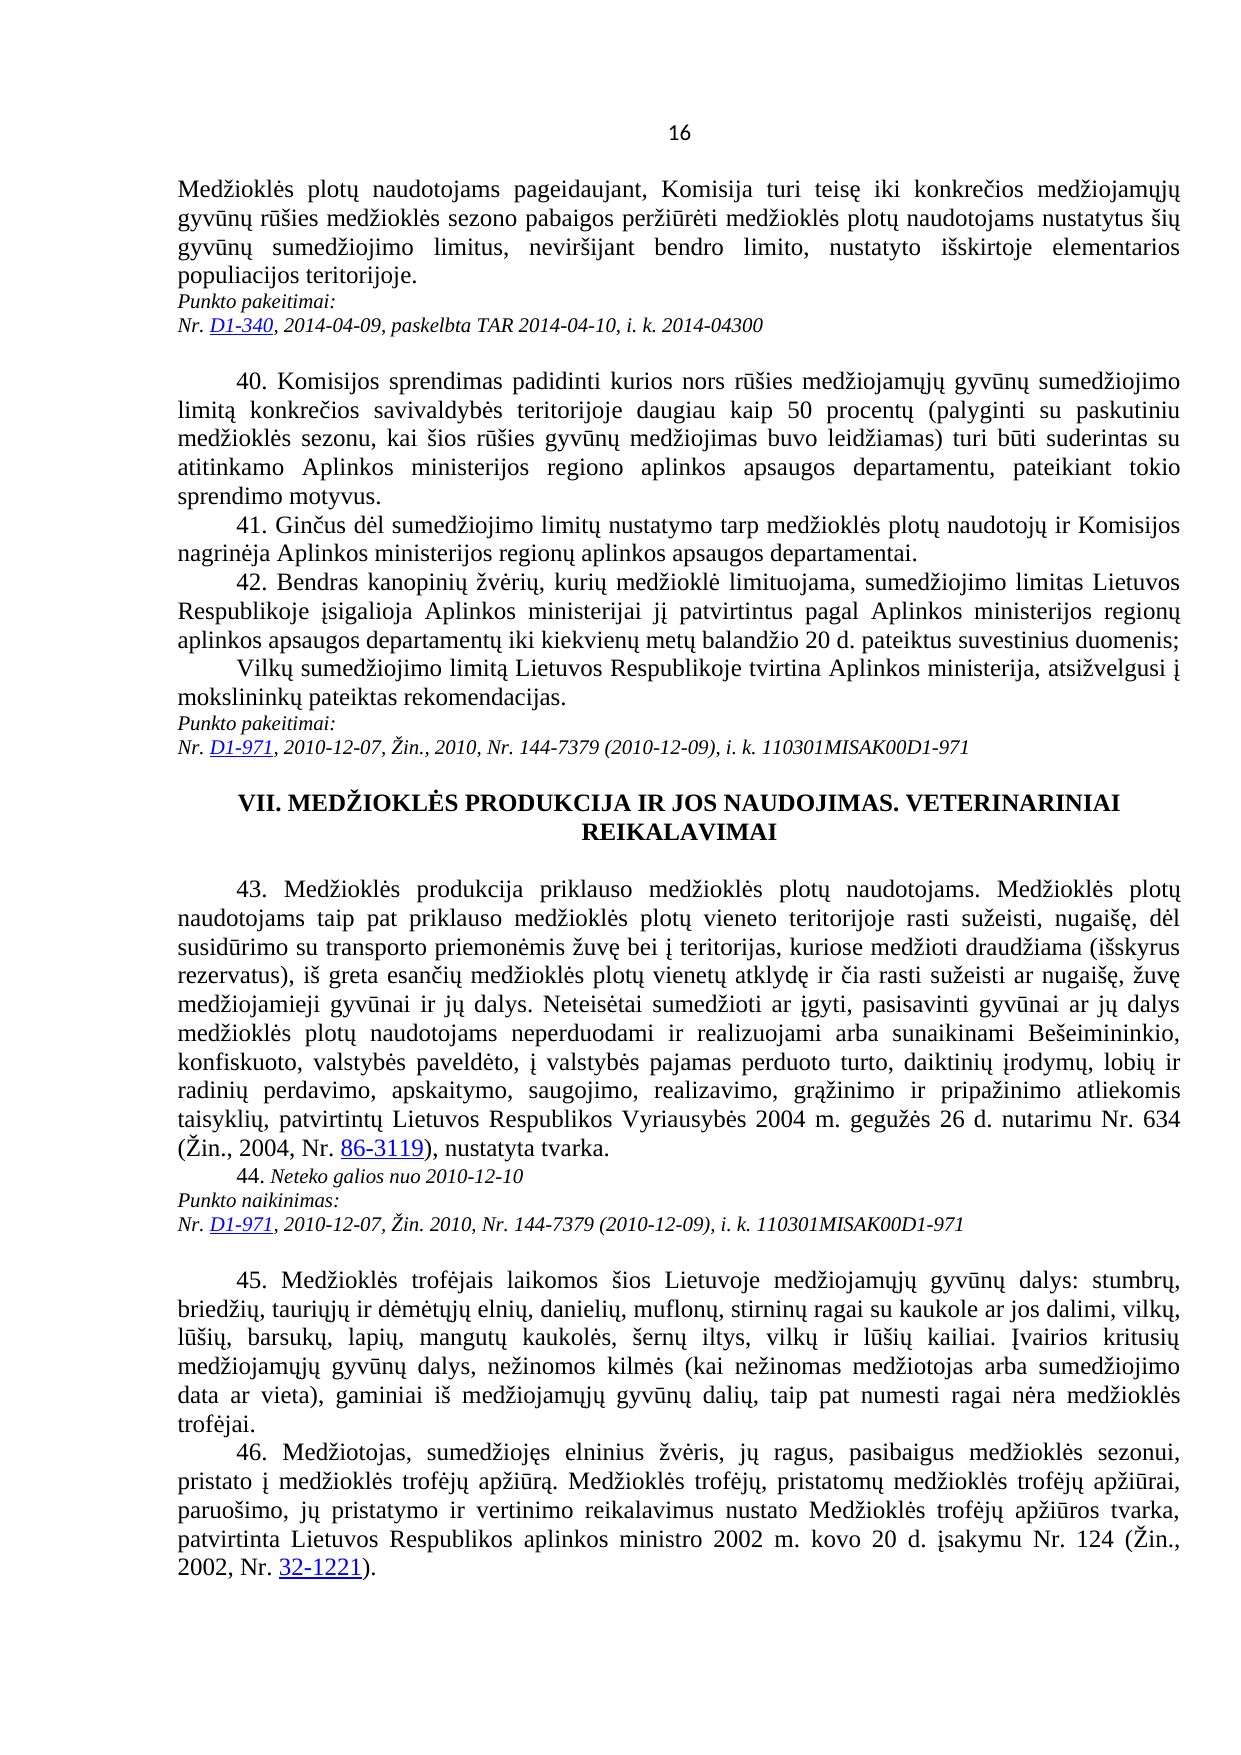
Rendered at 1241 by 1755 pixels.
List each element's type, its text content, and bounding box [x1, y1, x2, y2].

text VII. MEDŽIOKLĖS PRODUKCIJA IR JOS NAUDOJIMAS. VETERINARINIAI REIKALAVIMAI [177, 788, 1181, 845]
text Nr. D1-971, 2010-12-07, Žin., 2010, Nr. 144-7379 (2010-12-09), i. k. 110301MISAK00D1-971 [177, 735, 1181, 759]
text 40. Komisijos sprendimas padidinti kurios nors rūšies medžiojamųjų gyvūnų sumedžiojimo limitą konkrečios savivaldybės teritorijoje daugiau kaip 50 procentų (palyginti su paskutiniu medžioklės sezonu, kai šios rūšies gyvūnų medžiojimas buvo leidžiamas) turi būti suderintas su atitinkamo Aplinkos ministerijos regiono aplinkos apsaugos departamentu, pateikiant tokio sprendimo motyvus. [177, 366, 1181, 510]
text 42. Bendras kanopinių žvėrių, kurių medžioklė limituojama, sumedžiojimo limitas Lietuvos Respublikoje įsigalioja Aplinkos ministerijai jį patvirtintus pagal Aplinkos ministerijos regionų aplinkos apsaugos departamentų iki kiekvienų metų balandžio 20 d. pateiktus suvestinius duomenis; [177, 567, 1181, 653]
text Medžioklės plotų naudotojams pageidaujant, Komisija turi teisę iki konkrečios medžiojamųjų gyvūnų rūšies medžioklės sezono pabaigos peržiūrėti medžioklės plotų naudotojams nustatytus šių gyvūnų sumedžiojimo limitus, neviršijant bendro limito, nustatyto išskirtoje elementarios populiacijos teritorijoje. [177, 174, 1181, 289]
text Nr. D1-971, 2010-12-07, Žin. 2010, Nr. 144-7379 (2010-12-09), i. k. 110301MISAK00D1-971 [177, 1212, 1181, 1236]
text Punkto pakeitimai: [177, 711, 1181, 735]
text 44. Neteko galios nuo 2010-12-10 [177, 1162, 1181, 1188]
text 45. Medžioklės trofėjais laikomos šios Lietuvoje medžiojamųjų gyvūnų dalys: stumbrų, briedžių, tauriųjų ir dėmėtųjų elnių, danielių, muflonų, stirninų ragai su kaukole ar jos dalimi, vilkų, lūšių, barsukų, lapių, mangutų kaukolės, šernų iltys, vilkų ir lūšių kailiai. Įvairios kritusių medžiojamųjų gyvūnų dalys, nežinomos kilmės (kai nežinomas medžiotojas arba sumedžiojimo data ar vieta), gaminiai iš medžiojamųjų gyvūnų dalių, taip pat numesti ragai nėra medžioklės trofėjai. [177, 1265, 1181, 1437]
text Nr. D1-340, 2014-04-09, paskelbta TAR 2014-04-10, i. k. 2014-04300 [177, 313, 1181, 337]
text 46. Medžiotojas, sumedžiojęs elninius žvėris, jų ragus, pasibaigus medžioklės sezonui, pristato į medžioklės trofėjų apžiūrą. Medžioklės trofėjų, pristatomų medžioklės trofėjų apžiūrai, paruošimo, jų pristatymo ir vertinimo reikalavimus nustato Medžioklės trofėjų apžiūros tvarka, patvirtinta Lietuvos Respublikos aplinkos ministro 2002 m. kovo 20 d. įsakymu Nr. 124 (Žin., 2002, Nr. 32-1221). [177, 1437, 1181, 1581]
text Punkto naikinimas: [177, 1188, 1181, 1212]
text Punkto pakeitimai: [177, 289, 1181, 313]
text 41. Ginčus dėl sumedžiojimo limitų nustatymo tarp medžioklės plotų naudotojų ir Komisijos nagrinėja Aplinkos ministerijos regionų aplinkos apsaugos departamentai. [177, 510, 1181, 567]
text Vilkų sumedžiojimo limitą Lietuvos Respublikoje tvirtina Aplinkos ministerija, atsižvelgusi į mokslininkų pateiktas rekomendacijas. [177, 653, 1181, 711]
text 43. Medžioklės produkcija priklauso medžioklės plotų naudotojams. Medžioklės plotų naudotojams taip pat priklauso medžioklės plotų vieneto teritorijoje rasti sužeisti, nugaišę, dėl susidūrimo su transporto priemonėmis žuvę bei į teritorijas, kuriose medžioti draudžiama (išskyrus rezervatus), iš greta esančių medžioklės plotų vienetų atklydę ir čia rasti sužeisti ar nugaišę, žuvę medžiojamieji gyvūnai ir jų dalys. Neteisėtai sumedžioti ar įgyti, pasisavinti gyvūnai ar jų dalys medžioklės plotų naudotojams neperduodami ir realizuojami arba sunaikinami Bešeimininkio, konfiskuoto, valstybės paveldėto, į valstybės pajamas perduoto turto, daiktinių įrodymų, lobių ir radinių perdavimo, apskaitymo, saugojimo, realizavimo, grąžinimo ir pripažinimo atliekomis taisyklių, patvirtintų Lietuvos Respublikos Vyriausybės 2004 m. gegužės 26 d. nutarimu Nr. 634 (Žin., 2004, Nr. 86-3119), nustatyta tvarka. [177, 874, 1181, 1162]
